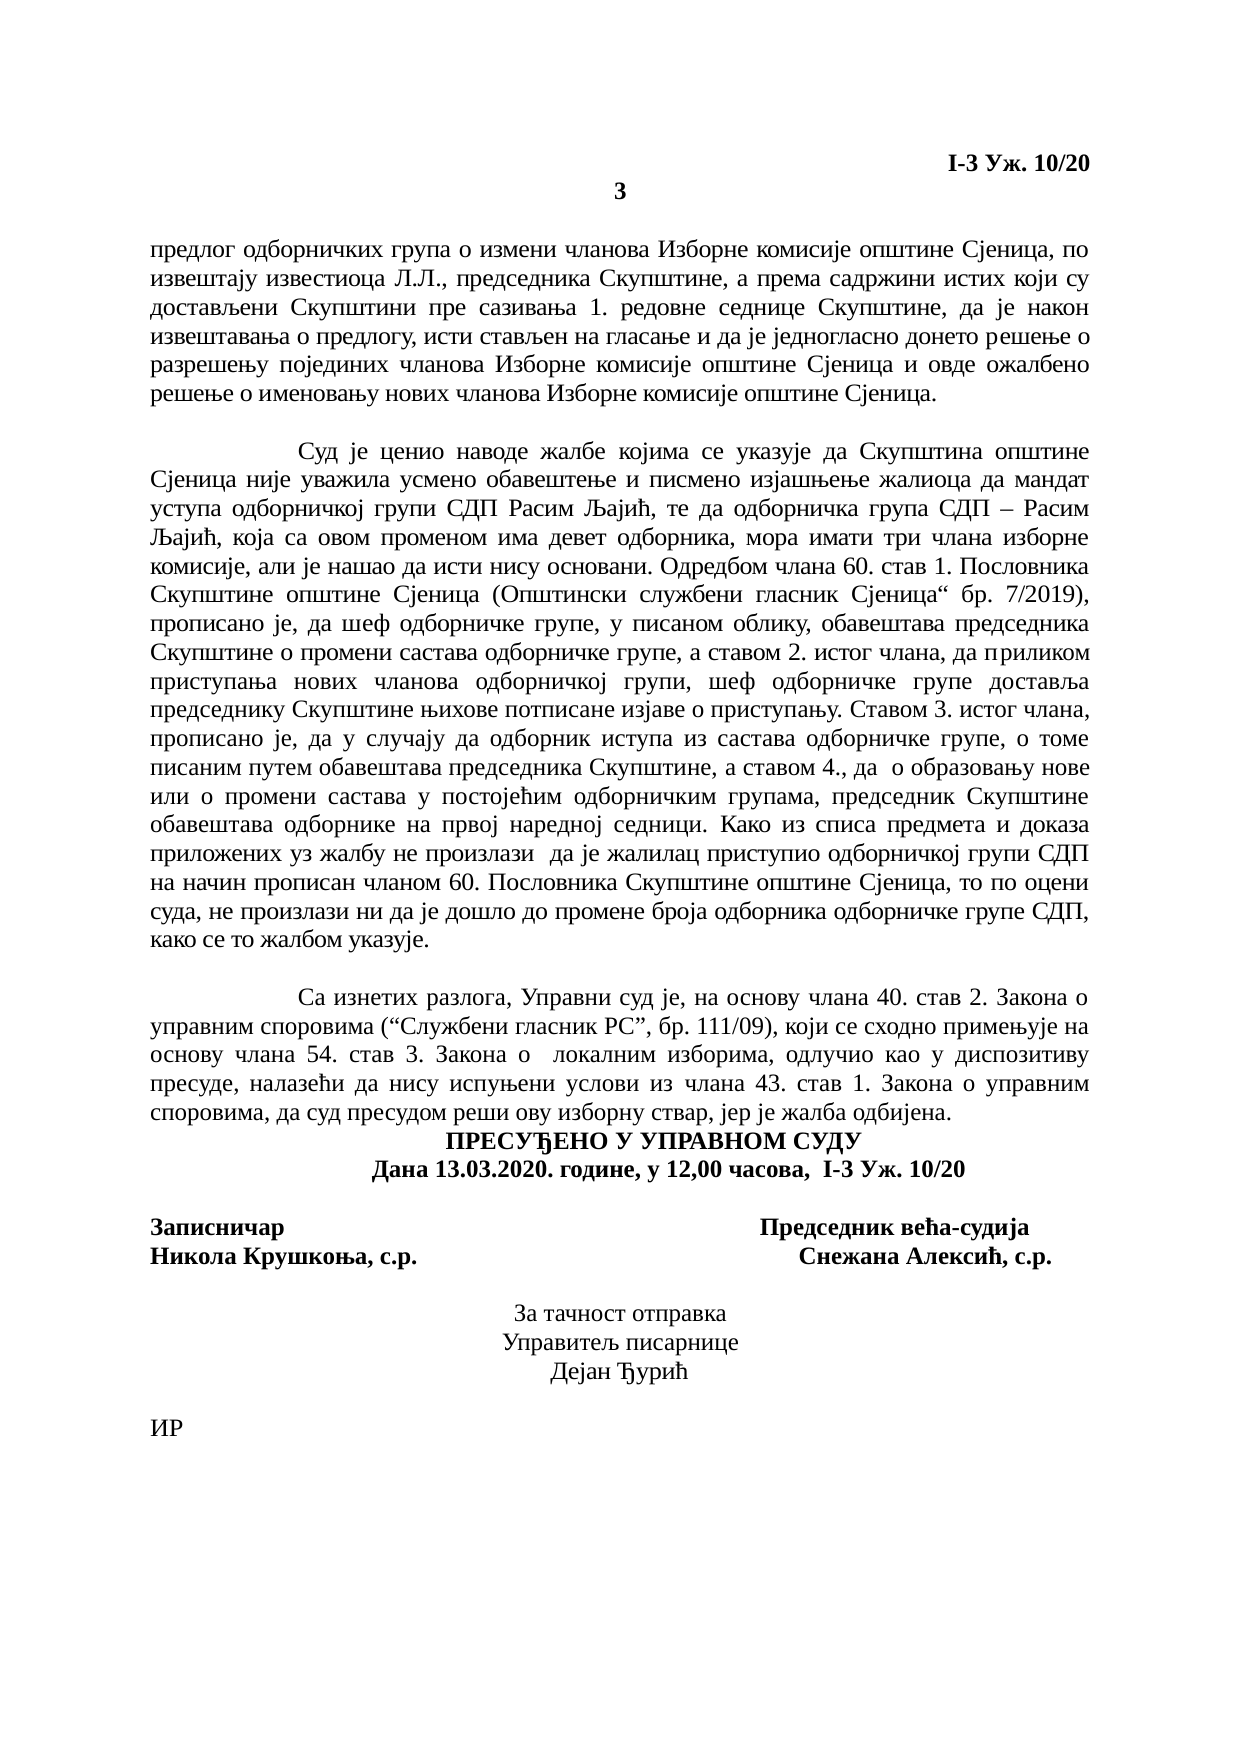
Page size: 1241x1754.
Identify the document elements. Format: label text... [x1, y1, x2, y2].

text Суд је ценио наводе жалбе којима се указује да Скупштина општине Сјеница није уважила усмено обавештење и писмено изјашњење жалиоца да мандат уступа одборничкој групи СДП Расим Љајић, те да одборничка група СДП – Расим Љајић, која са овом променом има девет одборника, мора имати три члана изборне комисије, али је нашао да исти нису основани. Одредбом члана 60. став 1. Пословника Скупштине општине Сјеница (Општински службени гласник Сјеница“ бр. 7/2019), прописано је, да шеф одборничке групе, у писаном облику, обавештава председника Скупштине о промени састава одборничке групе, а ставом 2. истог члана, да приликом приступања нових чланова одборничкој групи, шеф одборничке групе доставља председнику Скупштине њихове потписане изјаве о приступању. Ставом 3. истог члана, прописано је, да у случају да одборник иступа из састава одборничке групе, о томе писаним путем обавештава председника Скупштине, а ставом 4., да о образовању нове или о промени састава у постојећим одборничким групама, председник Скупштине обавештава одборнике на првој наредној седници. Како из списа предмета и доказа приложених уз жалбу не произлази да је жалилац приступио одборничкој групи СДП на начин прописан чланом 60. Пословника Скупштине општине Сјеница, то по оцени суда, не произлази ни да је дошло до промене броја одборника одборничке групе СДП, како се то жалбом указује. [150, 436, 1090, 953]
text Са изнетих разлога, Управни суд је, на основу члана 40. став 2. Закона о управним споровима (“Службени гласник РС”, бр. 111/09), који се сходно примењује на основу члана 54. став 3. Закона о локалним изборима, одлучио као у диспозитиву пресуде, налазећи да нису испуњени услови из члана 43. став 1. Закона о управним споровима, да суд пресудом реши ову изборну ствар, јер је жалба одбијена. [150, 982, 1090, 1126]
text За тачност отправка [150, 1298, 1090, 1327]
text ПРЕСУЂЕНО У УПРАВНОМ СУДУ [150, 1126, 1090, 1154]
text Управитељ писарнице [150, 1327, 1090, 1356]
text ИР [150, 1413, 1089, 1442]
text Дејан Ђурић [150, 1356, 1089, 1384]
text Записничар Председник већа-судија [150, 1212, 1090, 1241]
text предлог одборничких група о измени чланова Изборне комисије општине Сјеница, по извештају известиоца Л.Л., председника Скупштине, а према садржини истих који су достављени Скупштини пре сазивања 1. редовне седнице Скупштине, да је након извештавања о предлогу, исти стављен на гласање и да је једногласно донето решење о разрешењу појединих чланова Изборне комисије општине Сјеница и овде ожалбено решење о именовању нових чланова Изборне комисије општине Сјеница. [150, 234, 1090, 407]
text Дана 13.03.2020. године, у 12,00 часова, I-3 Уж. 10/20 [150, 1154, 1090, 1183]
text Никола Крушкоња, с.р. Снежана Алексић, с.р. [150, 1241, 1090, 1269]
